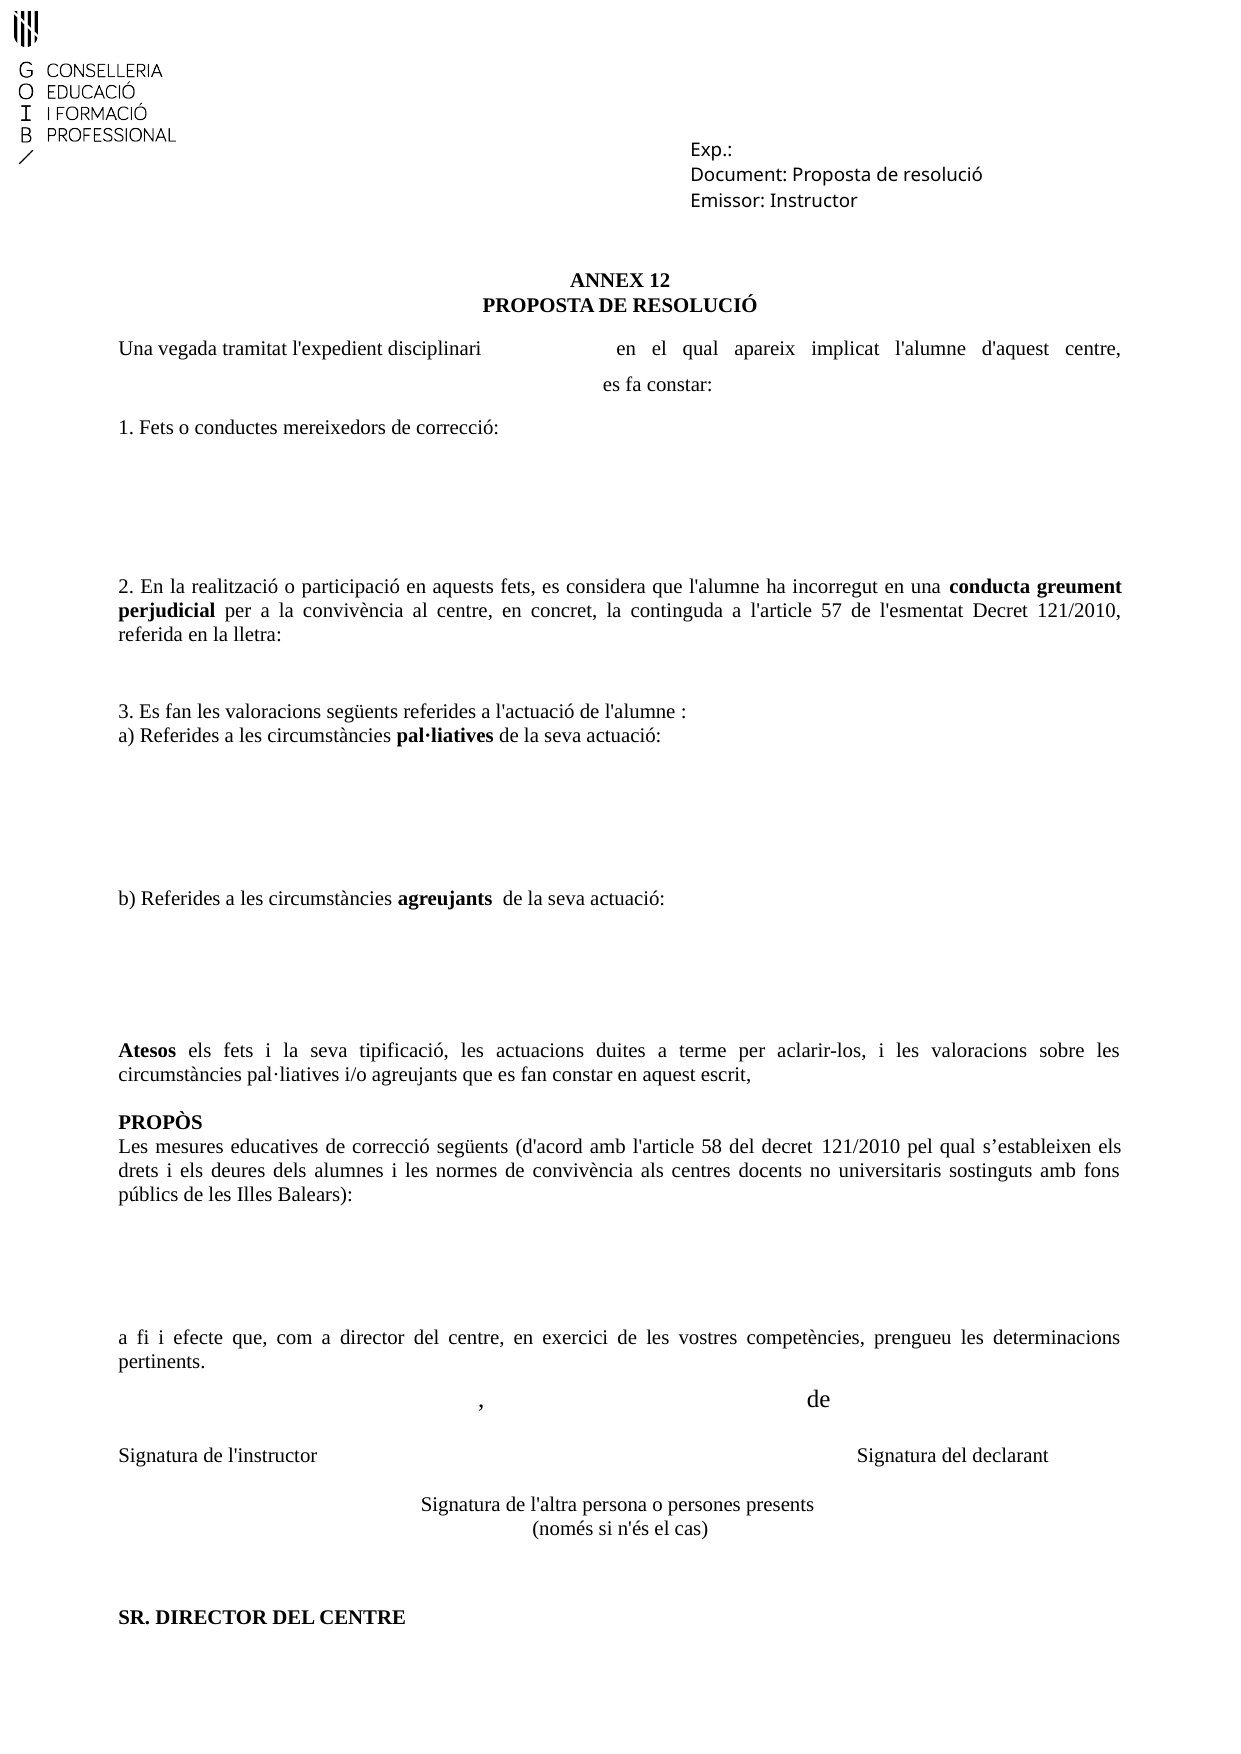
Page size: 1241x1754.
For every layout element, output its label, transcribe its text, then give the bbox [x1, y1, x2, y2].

text 3. Es fan les valoracions següents referides a l'actuació de l'alumne : [118, 699, 1122, 723]
text Signatura de l'instructor Signatura del declarant [118, 1443, 1122, 1467]
text Atesos els fets i la seva tipificació, les actuacions duites a terme per aclarir-los, i les valoracions sobre les circumstàncies pal·liatives i/o agreujants que es fan constar en aquest escrit, [118, 1038, 1122, 1086]
text [613, 1379, 638, 1414]
text [928, 1379, 1122, 1414]
text PROPOSTA DE RESOLUCIÓ [118, 293, 1122, 317]
text , [478, 1379, 490, 1414]
text a fi i efecte que, com a director del centre, en exercici de les vostres competències, prengueu les determinacions pertinents. [118, 1325, 1122, 1373]
text en el qual apareix implicat l'alumne d'aquest centre, es fa constar: [600, 328, 1122, 403]
text 2. En la realització o participació en aquests fets, es considera que l'alumne ha incorregut en una conducta greument perjudicial per a la convivència al centre, en concret, la continguda a l'article 57 de l'esmentat Decret 121/2010, referida en la lletra: [118, 574, 1122, 646]
text 1. Fets o conductes mereixedors de correcció: [118, 415, 1122, 439]
text Signatura de l'altra persona o persones presents [118, 1491, 1122, 1516]
text a) Referides a les circumstàncies pal·liatives de la seva actuació: [118, 723, 1122, 747]
text Les mesures educatives de correcció següents (d'acord amb l'article 58 del decret 121/2010 pel qual s’estableixen els drets i els deures dels alumnes i les normes de convivència als centres docents no universitaris sostinguts amb fons públics de les Illes Balears): [118, 1134, 1122, 1206]
picture [0, 0, 190, 176]
text de [800, 1379, 836, 1414]
text (només si n'és el cas) [118, 1516, 1122, 1539]
text SR. DIRECTOR DEL CENTRE [118, 1599, 416, 1635]
text ANNEX 12 [118, 268, 1122, 292]
text PROPÒS [118, 1110, 1122, 1134]
text Una vegada tramitat l'expedient disciplinari [118, 328, 487, 364]
text b) Referides a les circumstàncies agreujants de la seva actuació: [118, 886, 1122, 910]
